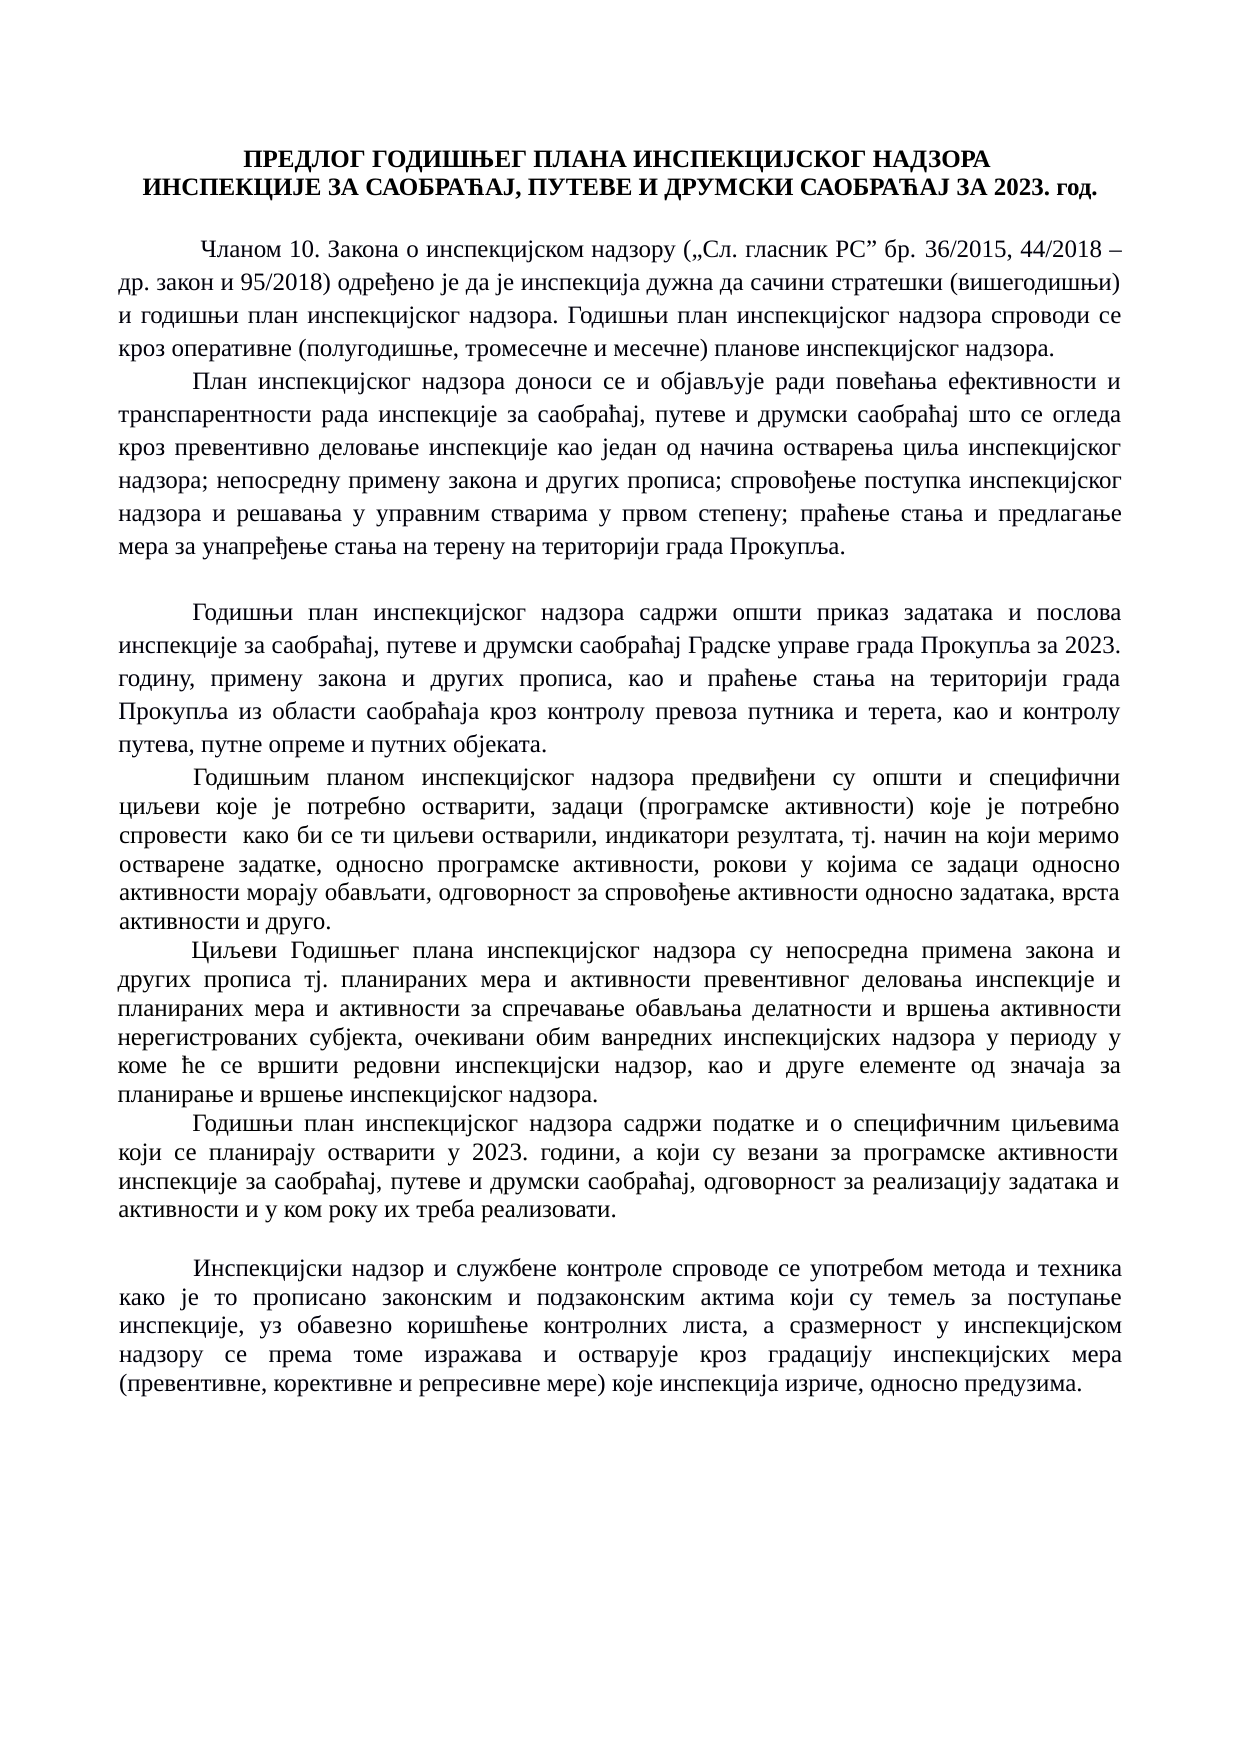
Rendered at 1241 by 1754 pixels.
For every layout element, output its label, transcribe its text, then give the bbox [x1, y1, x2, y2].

text Инспекцијски надзор и службене контроле спроводе се употребом метода и техника како је то прописано законским и подзаконским актима који су темељ за поступање инспекције, уз обавезно коришћење контролних листа, а сразмерност у инспекцијском надзору се према томе изражава и остварује кроз градацију инспекцијских мера (превентивне, корективне и репресивне мере) које инспекција изриче, односно предузима. [119, 1253, 1123, 1397]
text Циљеви Годишњег плана инспекцијског надзора су непосредна примена закона и других прописа тј. планираних мера и активности превентивног деловања инспекције и планираних мера и активности за спречавање обављања делатности и вршења активности нерегистрованих субјекта, очекивани обим ванредних инспекцијских надзора у периоду у коме ће се вршити редовни инспекцијски надзор, као и друге елементе од значаја за планирање и вршење инспекцијског надзора. [117, 935, 1122, 1108]
text Годишњи план инспекцијског надзора садржи податке и о специфичним циљевима који се планирају остварити у 2023. години, а који су везани за програмске активности инспекције за саобраћај, путеве и друмски саобраћај, одговорност за реализацију задатака и активности и у ком року их треба реализовати. [117, 1108, 1120, 1223]
text План инспекцијског надзора доноси се и објављује ради повећања ефективности и транспарентности рада инспекције за саобраћај, путеве и друмски саобраћај што се огледа кроз превентивно деловање инспекције као један од начина остварења циља инспекцијског надзора; непосредну примену закона и других прописа; спровођење поступка инспекцијског надзора и решавања у управним стварима у првом степену; праћење стања и предлагање мера за унапређење стања на терену на територији града Прокупља. [118, 366, 1122, 560]
text Чланом 10. Закона о инспекцијском надзору („Сл. гласник РС” бр. 36/2015, 44/2018 – др. закон и 95/2018) одређено је да је инспекција дужна да сачини стратешки (вишегодишњи) и годишњи план инспекцијског надзора. Годишњи план инспекцијског надзора спроводи се кроз оперативне (полугодишње, тромесечне и месечне) планове инспекцијског надзора. [118, 234, 1122, 362]
text Годишњим планом инспекцијског надзора предвиђени су општи и специфични циљеви које је потребно остварити, задаци (програмске активности) које је потребно спровести како би се ти циљеви остварили, индикатори резултата, тј. начин на који меримо остварене задатке, односно програмске активности, рокови у којима се задаци односно активности морају обављати, одговорност за спровођење активности односно задатака, врста активности и друго. [117, 762, 1121, 935]
text ИНСПЕКЦИЈЕ ЗА САОБРАЋАЈ, ПУТЕВЕ И ДРУМСКИ САОБРАЋАЈ ЗА 2023. год. [118, 172, 1122, 201]
text ПРЕДЛОГ ГОДИШЊЕГ ПЛАНА ИНСПЕКЦИЈСКОГ НАДЗОРА [118, 144, 1122, 172]
text Годишњи план инспекцијског надзора садржи општи приказ задатака и послова инспекције за саобраћај, путеве и друмски саобраћај Градске управе града Прокупља за 2023. годину, примену закона и других прописа, као и праћење стања на територији града Прокупља из области саобраћаја кроз контролу превоза путника и терета, као и контролу путева, путне опреме и путних објеката. [118, 597, 1122, 758]
